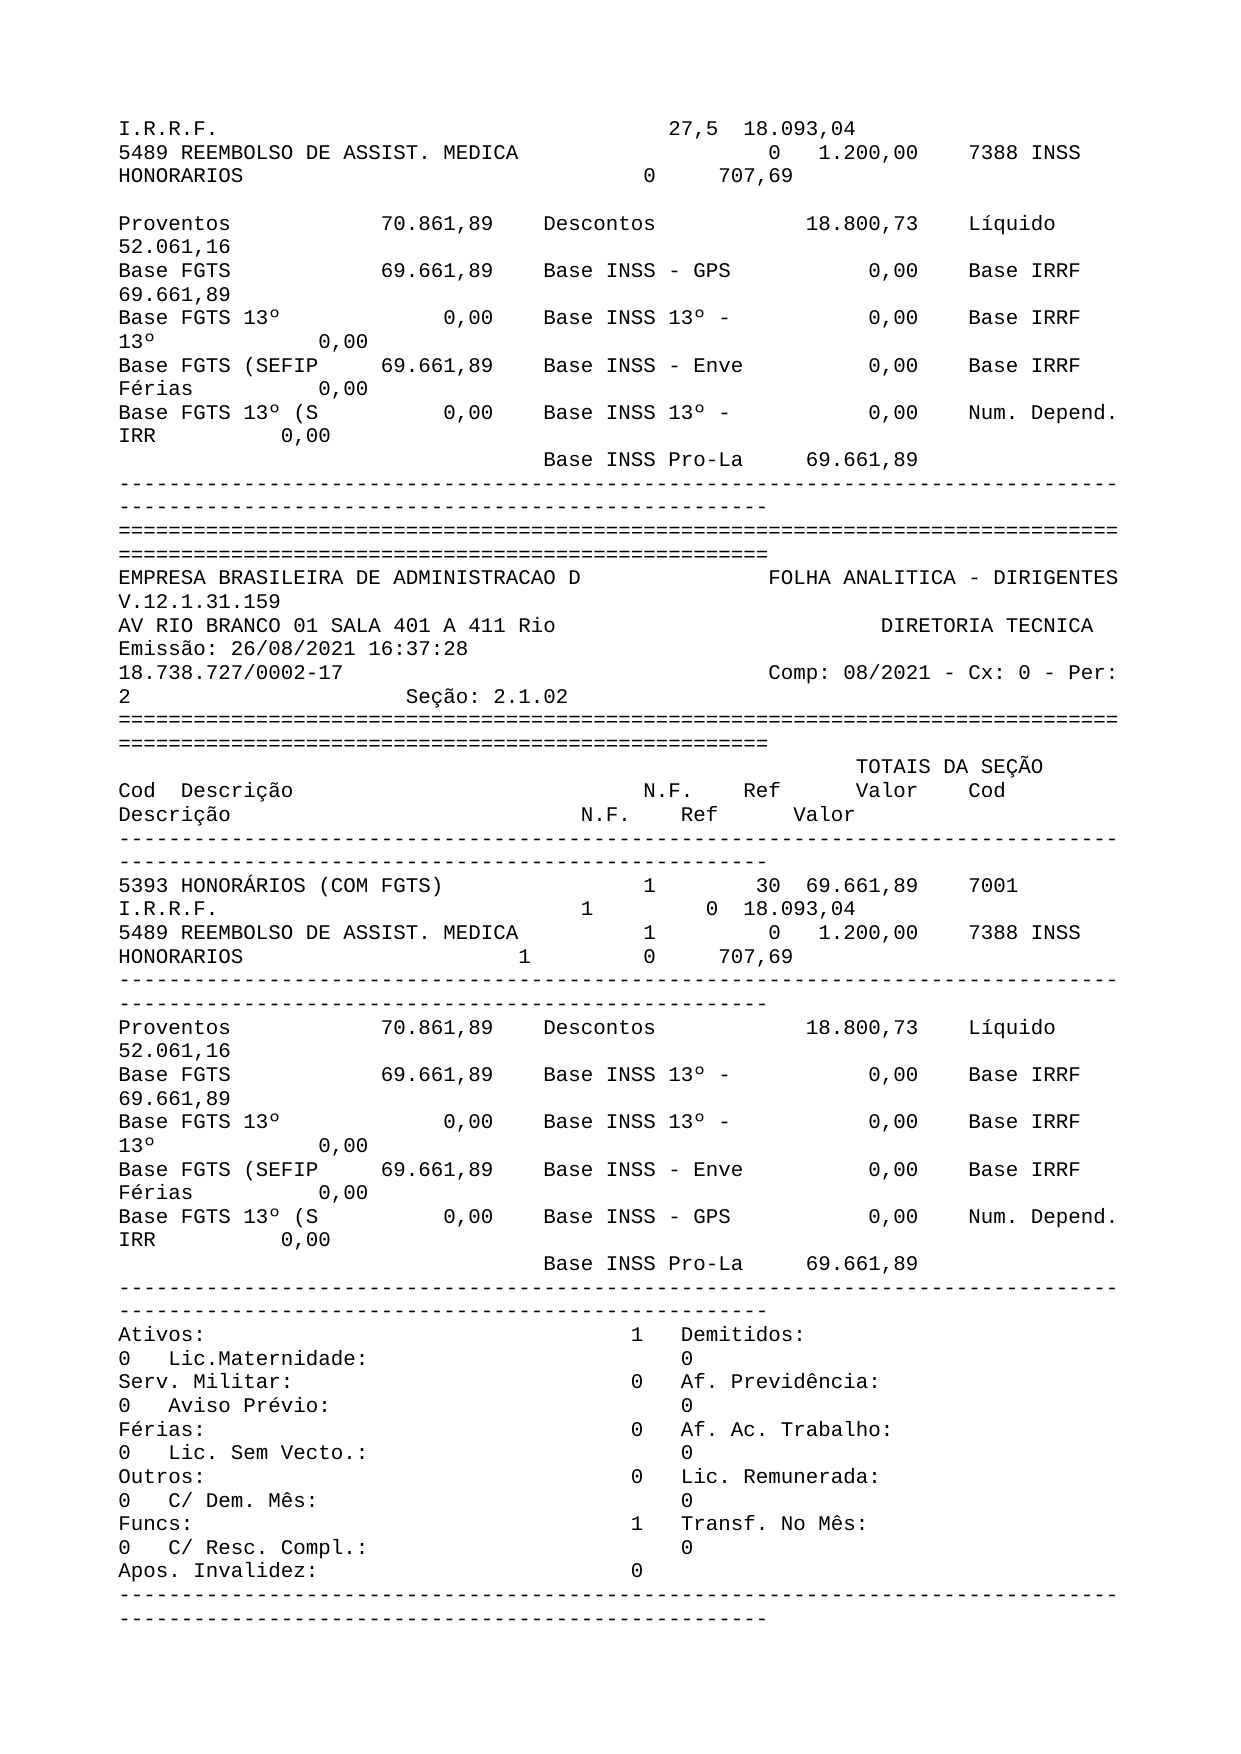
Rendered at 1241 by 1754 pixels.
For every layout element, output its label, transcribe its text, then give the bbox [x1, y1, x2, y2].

text Férias: 0 Af. Ac. Trabalho: 0 Lic. Sem Vecto.: 0 [118, 1419, 1122, 1466]
text Outros: 0 Lic. Remunerada: 0 C/ Dem. Mês: 0 [118, 1466, 1122, 1513]
text Serv. Militar: 0 Af. Previdência: 0 Aviso Prévio: 0 [118, 1371, 1122, 1419]
text Base FGTS (SEFIP 69.661,89 Base INSS - Enve 0,00 Base IRRF Férias 0,00 [118, 354, 1122, 402]
text Proventos 70.861,89 Descontos 18.800,73 Líquido 52.061,16 [118, 1017, 1122, 1064]
text Base FGTS 69.661,89 Base INSS 13º - 0,00 Base IRRF 69.661,89 [118, 1064, 1122, 1111]
text Base FGTS (SEFIP 69.661,89 Base INSS - Enve 0,00 Base IRRF Férias 0,00 [118, 1158, 1122, 1206]
text Base FGTS 69.661,89 Base INSS - GPS 0,00 Base IRRF 69.661,89 [118, 260, 1122, 307]
text Cod Descrição N.F. Ref Valor Cod Descrição N.F. Ref Valor [118, 780, 1122, 827]
text Base FGTS 13º 0,00 Base INSS 13º - 0,00 Base IRRF 13º 0,00 [118, 307, 1122, 354]
text ------------------------------------------------------------------------------------------------------------------------------------ [118, 473, 1122, 520]
text Base FGTS 13º 0,00 Base INSS 13º - 0,00 Base IRRF 13º 0,00 [118, 1111, 1122, 1158]
text AV RIO BRANCO 01 SALA 401 A 411 Rio DIRETORIA TECNICA Emissão: 26/08/2021 16:37:28 [118, 615, 1122, 662]
text ------------------------------------------------------------------------------------------------------------------------------------ [118, 1277, 1122, 1324]
text Base FGTS 13º (S 0,00 Base INSS 13º - 0,00 Num. Depend. IRR 0,00 [118, 402, 1122, 449]
text Base INSS Pro-La 69.661,89 [118, 1253, 1122, 1277]
text 5489 REEMBOLSO DE ASSIST. MEDICA 0 1.200,00 7388 INSS HONORARIOS 0 707,69 [118, 142, 1122, 189]
text ------------------------------------------------------------------------------------------------------------------------------------ [118, 969, 1122, 1017]
text Base FGTS 13º (S 0,00 Base INSS - GPS 0,00 Num. Depend. IRR 0,00 [118, 1206, 1122, 1253]
text Apos. Invalidez: 0 [118, 1561, 1122, 1584]
text ==================================================================================================================================== [118, 520, 1122, 567]
text Funcs: 1 Transf. No Mês: 0 C/ Resc. Compl.: 0 [118, 1513, 1122, 1561]
text ==================================================================================================================================== [118, 709, 1122, 757]
text ------------------------------------------------------------------------------------------------------------------------------------ [118, 827, 1122, 875]
text 5393 HONORÁRIOS (COM FGTS) 1 30 69.661,89 7001 I.R.R.F. 1 0 18.093,04 [118, 875, 1122, 922]
text 18.738.727/0002-17 Comp: 08/2021 - Cx: 0 - Per: 2 Seção: 2.1.02 [118, 662, 1122, 709]
text EMPRESA BRASILEIRA DE ADMINISTRACAO D FOLHA ANALITICA - DIRIGENTES V.12.1.31.159 [118, 567, 1122, 615]
text 5489 REEMBOLSO DE ASSIST. MEDICA 1 0 1.200,00 7388 INSS HONORARIOS 1 0 707,69 [118, 922, 1122, 969]
text I.R.R.F. 27,5 18.093,04 [118, 118, 1122, 142]
text Proventos 70.861,89 Descontos 18.800,73 Líquido 52.061,16 [118, 213, 1122, 260]
text Base INSS Pro-La 69.661,89 [118, 449, 1122, 473]
text TOTAIS DA SEÇÃO [118, 757, 1122, 780]
text Ativos: 1 Demitidos: 0 Lic.Maternidade: 0 [118, 1324, 1122, 1371]
text ------------------------------------------------------------------------------------------------------------------------------------ [118, 1584, 1122, 1631]
